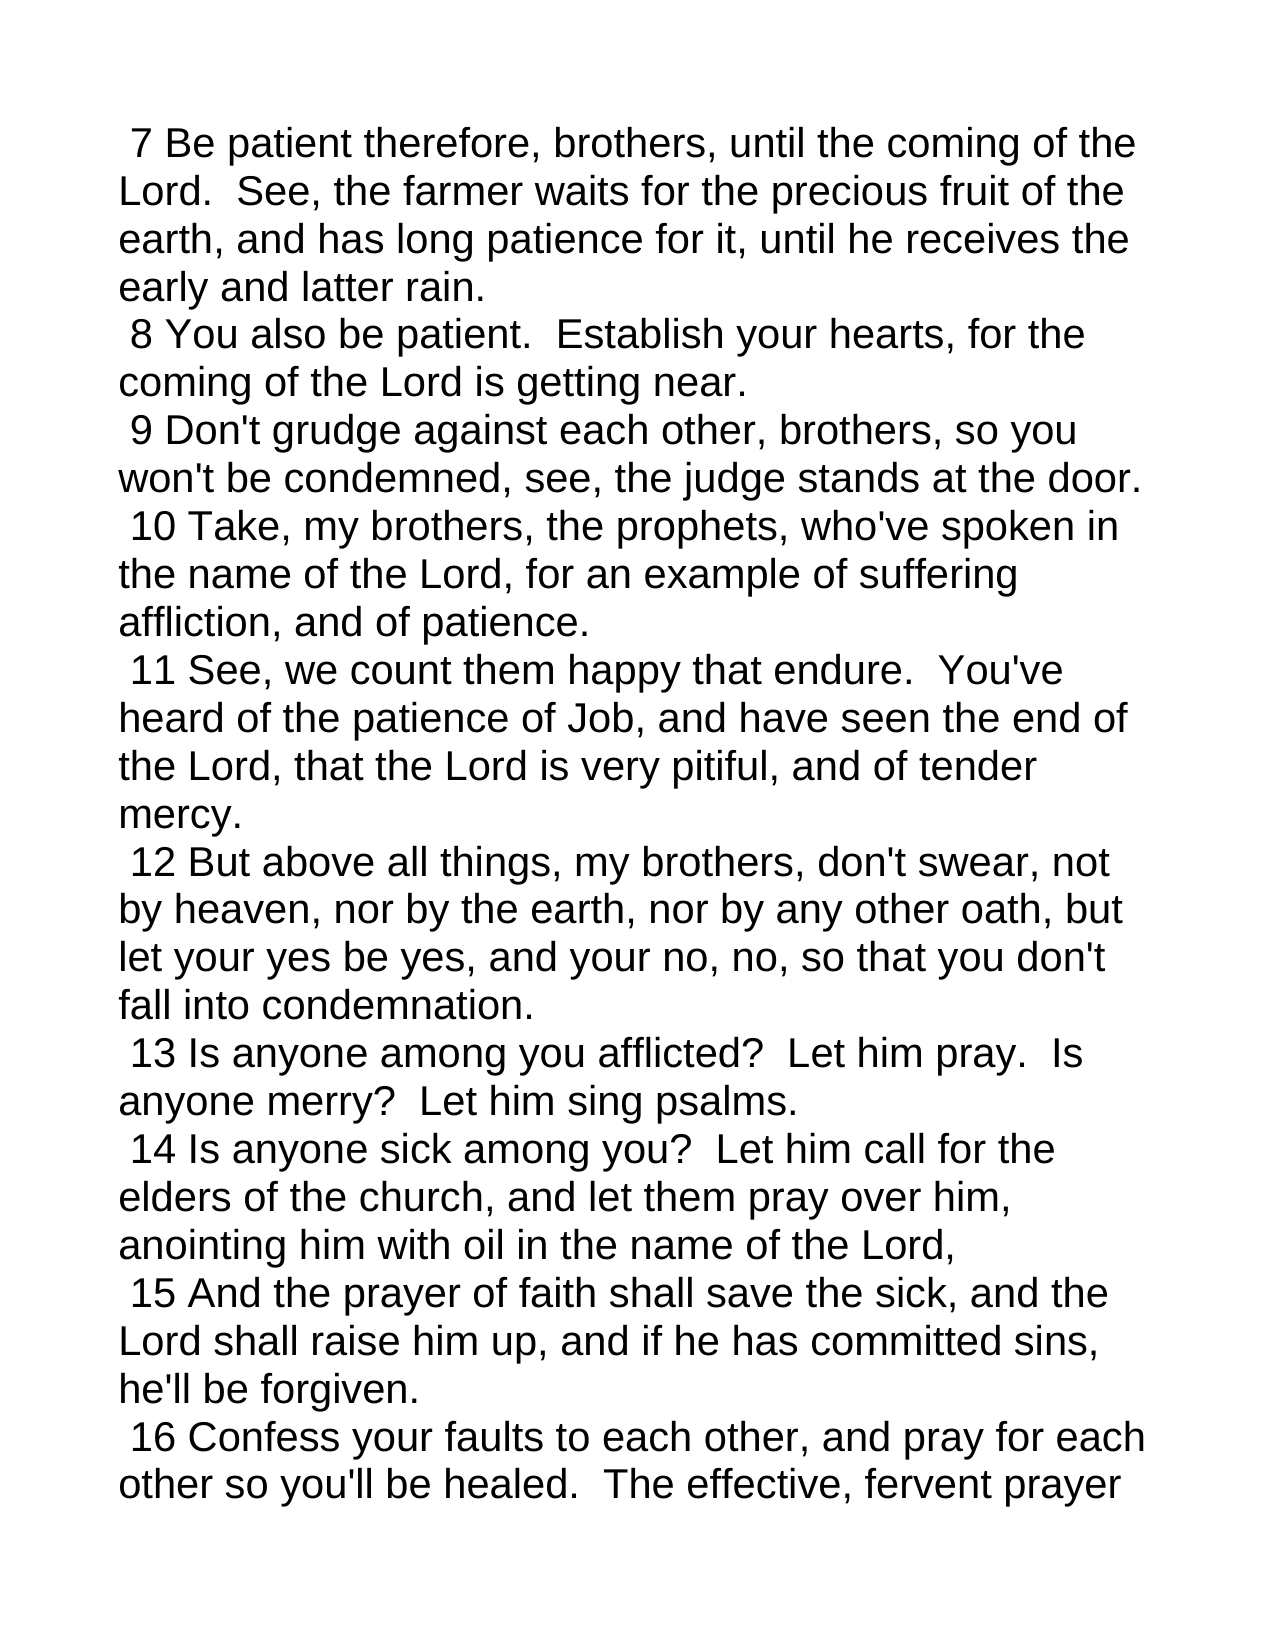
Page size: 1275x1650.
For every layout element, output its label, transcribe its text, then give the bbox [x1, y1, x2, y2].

text 7 Be patient therefore, brothers, until the coming of the Lord. See, the farmer waits for the precious fruit of the earth, and has long patience for it, until he receives the early and latter rain. [118, 118, 1157, 310]
text 16 Confess your faults to each other, and pray for each other so you'll be healed. The effective, fervent prayer [118, 1412, 1157, 1508]
text 15 And the prayer of faith shall save the sick, and the Lord shall raise him up, and if he has committed sins, he'll be forgiven. [118, 1268, 1157, 1412]
text 9 Don't grudge against each other, brothers, so you won't be condemned, see, the judge stands at the door. [118, 406, 1157, 501]
text 11 See, we count them happy that endure. You've heard of the patience of Job, and have seen the end of the Lord, that the Lord is very pitiful, and of tender mercy. [118, 645, 1157, 837]
text 14 Is anyone sick among you? Let him call for the elders of the church, and let them pray over him, anointing him with oil in the name of the Lord, [118, 1124, 1157, 1268]
text 12 But above all things, my brothers, don't swear, not by heaven, nor by the earth, nor by any other oath, but let your yes be yes, and your no, no, so that you don't fall into condemnation. [118, 837, 1157, 1028]
text 8 You also be patient. Establish your hearts, for the coming of the Lord is getting near. [118, 310, 1157, 406]
text 13 Is anyone among you afflicted? Let him pray. Is anyone merry? Let him sing psalms. [118, 1028, 1157, 1124]
text 10 Take, my brothers, the prophets, who've spoken in the name of the Lord, for an example of suffering affliction, and of patience. [118, 501, 1157, 645]
